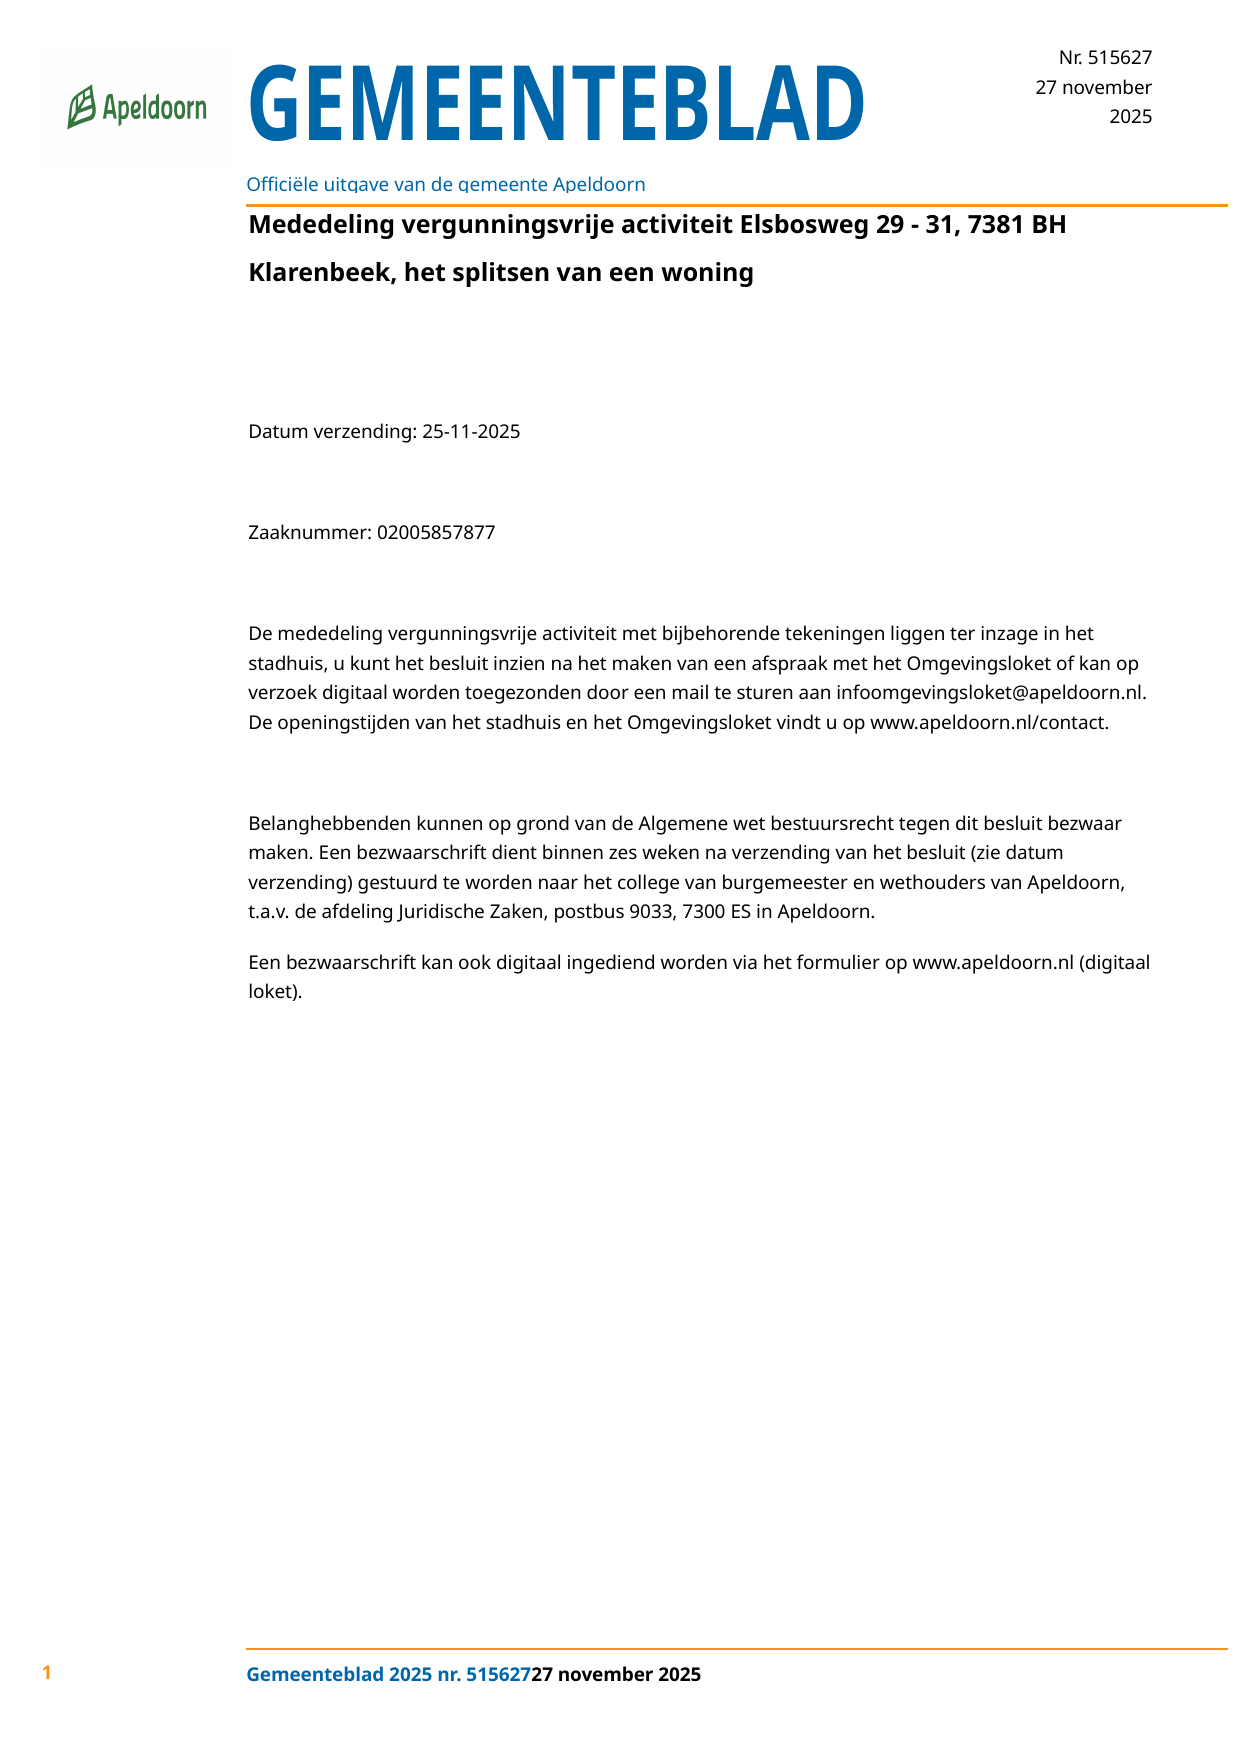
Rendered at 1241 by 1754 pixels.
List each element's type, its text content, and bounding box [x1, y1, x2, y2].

text De mededeling vergunningsvrije activiteit met bijbehorende tekeningen liggen ter inzage in het stadhuis, u kunt het besluit inzien na het maken van een afspraak met het Omgevingsloket of kan op verzoek digitaal worden toegezonden door een mail te sturen aan infoomgevingsloket@apeldoorn.nl. De openingstijden van het stadhuis en het Omgevingsloket vindt u op www.apeldoorn.nl/contact. [248, 620, 1152, 735]
text Zaaknummer: 02005857877 [248, 519, 1152, 545]
text Een bezwaarschrift kan ook digitaal ingediend worden via het formulier op www.apeldoorn.nl (digitaal loket). [248, 949, 1152, 1004]
text Belanghebbenden kunnen op grond van de Algemene wet bestuursrecht tegen dit besluit bezwaar maken. Een bezwaarschrift dient binnen zes weken na verzending van het besluit (zie datum verzending) gestuurd te worden naar het college van burgemeester en wethouders van Apeldoorn, t.a.v. de afdeling Juridische Zaken, postbus 9033, 7300 ES in Apeldoorn. [248, 810, 1152, 924]
picture [41, 47, 231, 172]
text Datum verzending: 25-11-2025 [248, 419, 1152, 444]
text Mededeling vergunningsvrije activiteit Elsbosweg 29 - 31, 7381 BH Klarenbeek, het splitsen van een woning [248, 207, 1152, 288]
